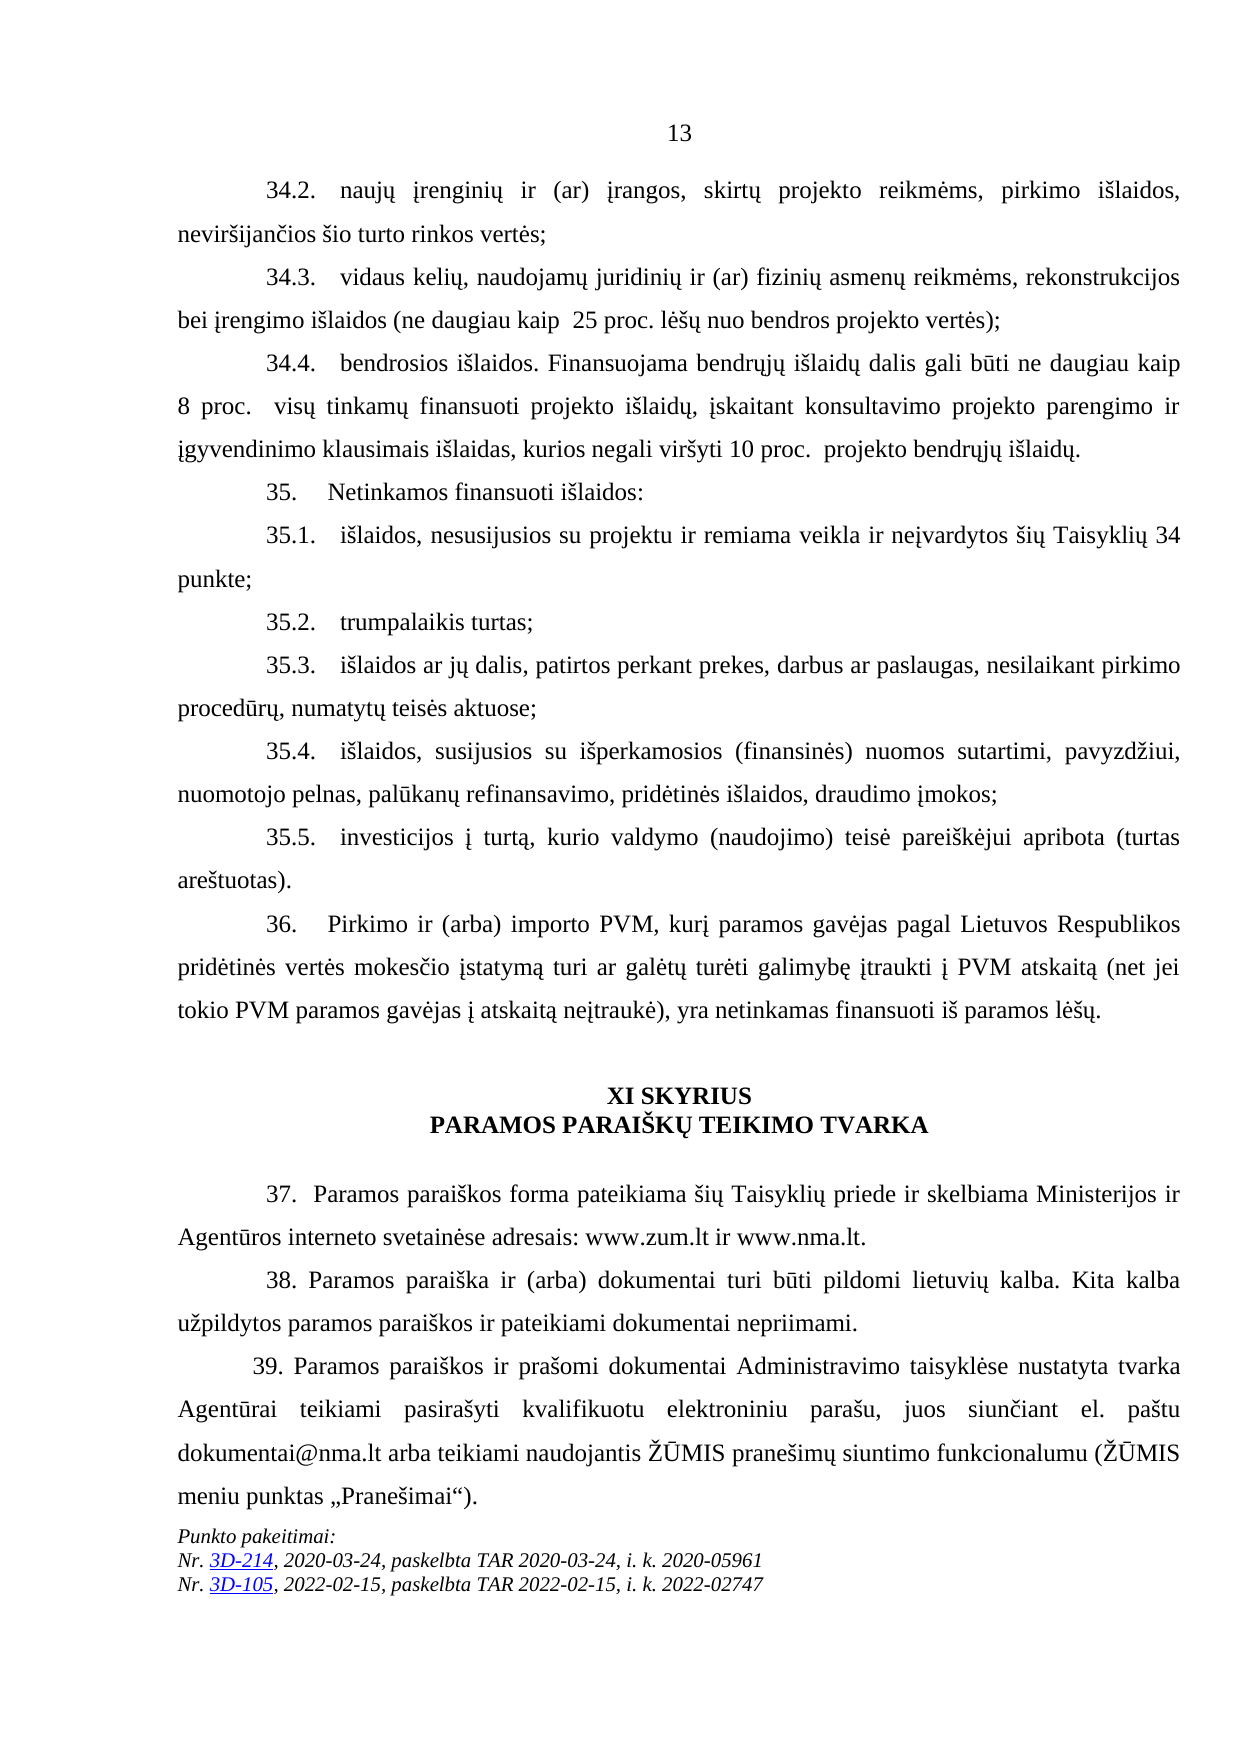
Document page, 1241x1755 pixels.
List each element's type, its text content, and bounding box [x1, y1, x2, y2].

text Punkto pakeitimai: [177, 1524, 1181, 1548]
text 35.2. trumpalaikis turtas; [177, 607, 1181, 636]
text PARAMOS PARAIŠKŲ TEIKIMO TVARKA [177, 1110, 1181, 1139]
text 39. Paramos paraiškos ir prašomi dokumentai Administravimo taisyklėse nustatyta tvarka Agentūrai teikiami pasirašyti kvalifikuotu elektroniniu parašu, juos siunčiant el. paštu dokumentai@nma.lt arba teikiami naudojantis ŽŪMIS pranešimų siuntimo funkcionalumu (ŽŪMIS meniu punktas „Pranešimai“). [177, 1351, 1181, 1509]
text Nr. 3D-214, 2020-03-24, paskelbta TAR 2020-03-24, i. k. 2020-05961 [177, 1548, 1181, 1572]
text 36. Pirkimo ir (arba) importo PVM, kurį paramos gavėjas pagal Lietuvos Respublikos pridėtinės vertės mokesčio įstatymą turi ar galėtų turėti galimybę įtraukti į PVM atskaitą (net jei tokio PVM paramos gavėjas į atskaitą neįtraukė), yra netinkamas finansuoti iš paramos lėšų. [177, 909, 1181, 1024]
text 34.4. bendrosios išlaidos. Finansuojama bendrųjų išlaidų dalis gali būti ne daugiau kaip 8 proc. visų tinkamų finansuoti projekto išlaidų, įskaitant konsultavimo projekto parengimo ir įgyvendinimo klausimais išlaidas, kurios negali viršyti 10 proc. projekto bendrųjų išlaidų. [177, 348, 1181, 463]
text 38. Paramos paraiška ir (arba) dokumentai turi būti pildomi lietuvių kalba. Kita kalba užpildytos paramos paraiškos ir pateikiami dokumentai nepriimami. [177, 1265, 1181, 1337]
text 35.4. išlaidos, susijusios su išperkamosios (finansinės) nuomos sutartimi, pavyzdžiui, nuomotojo pelnas, palūkanų refinansavimo, pridėtinės išlaidos, draudimo įmokos; [177, 736, 1181, 808]
text 34.3. vidaus kelių, naudojamų juridinių ir (ar) fizinių asmenų reikmėms, rekonstrukcijos bei įrengimo išlaidos (ne daugiau kaip 25 proc. lėšų nuo bendros projekto vertės); [177, 262, 1181, 334]
text 35.5. investicijos į turtą, kurio valdymo (naudojimo) teisė pareiškėjui apribota (turtas areštuotas). [177, 822, 1181, 894]
text 35. Netinkamos finansuoti išlaidos: [177, 477, 1181, 506]
text Nr. 3D-105, 2022-02-15, paskelbta TAR 2022-02-15, i. k. 2022-02747 [177, 1572, 1181, 1596]
text XI SKYRIUS [177, 1081, 1181, 1110]
text 35.1. išlaidos, nesusijusios su projektu ir remiama veikla ir neįvardytos šių Taisyklių 34 punkte; [177, 521, 1181, 592]
text 35.3. išlaidos ar jų dalis, patirtos perkant prekes, darbus ar paslaugas, nesilaikant pirkimo procedūrų, numatytų teisės aktuose; [177, 650, 1181, 722]
text 34.2. naujų įrenginių ir (ar) įrangos, skirtų projekto reikmėms, pirkimo išlaidos, neviršijančios šio turto rinkos vertės; [177, 176, 1181, 247]
text 37. Paramos paraiškos forma pateikiama šių Taisyklių priede ir skelbiama Ministerijos ir Agentūros interneto svetainėse adresais: www.zum.lt ir www.nma.lt. [177, 1179, 1181, 1251]
